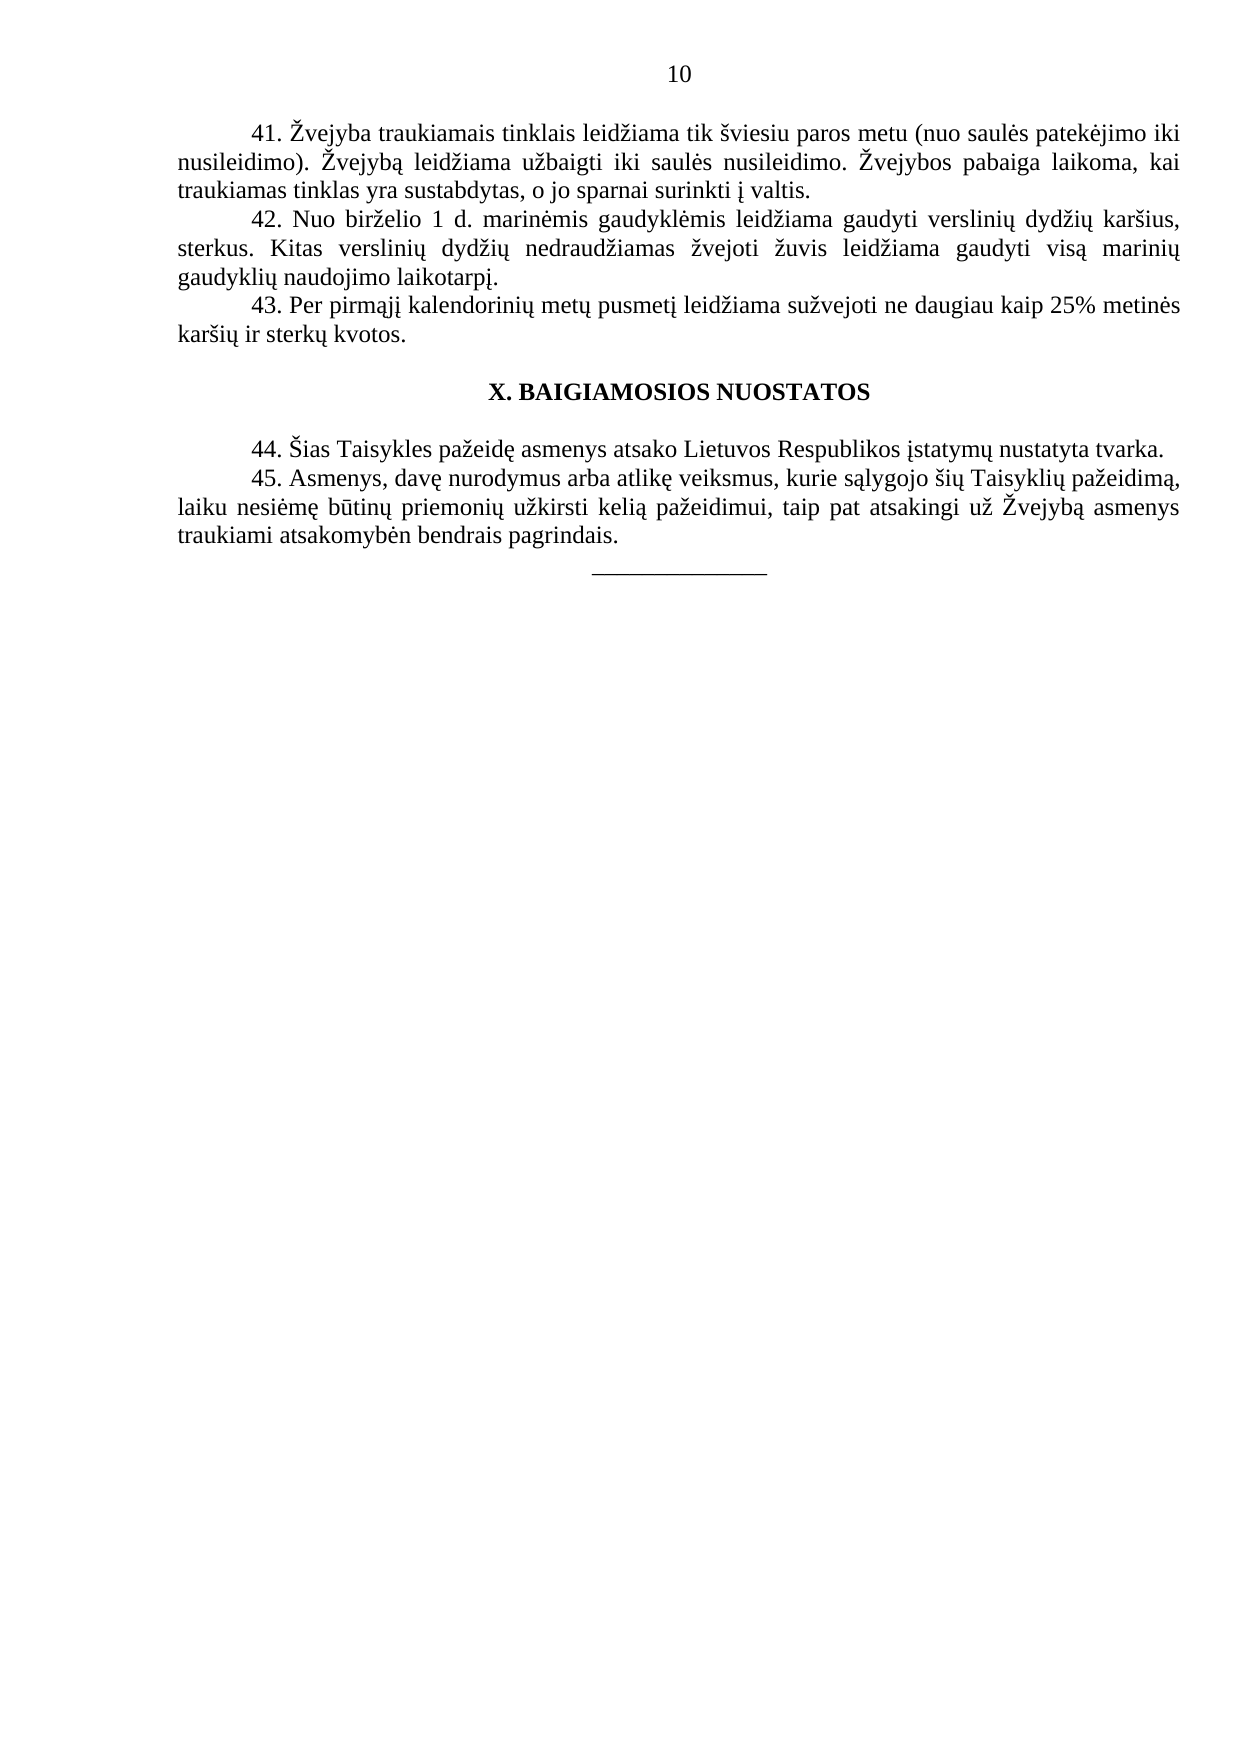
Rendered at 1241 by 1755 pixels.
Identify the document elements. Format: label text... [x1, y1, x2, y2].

text X. BAIGIAMOSIOS NUOSTATOS [177, 377, 1181, 406]
text 45. Asmenys, davę nurodymus arba atlikę veiksmus, kurie sąlygojo šių Taisyklių pažeidimą, laiku nesiėmę būtinų priemonių užkirsti kelią pažeidimui, taip pat atsakingi už Žvejybą asmenys traukiami atsakomybėn bendrais pagrindais. [177, 463, 1181, 549]
text 41. Žvejyba traukiamais tinklais leidžiama tik šviesiu paros metu (nuo saulės patekėjimo iki nusileidimo). Žvejybą leidžiama užbaigti iki saulės nusileidimo. Žvejybos pabaiga laikoma, kai traukiamas tinklas yra sustabdytas, o jo sparnai surinkti į valtis. [177, 118, 1181, 204]
text 44. Šias Taisykles pažeidę asmenys atsako Lietuvos Respublikos įstatymų nustatyta tvarka. [177, 434, 1181, 463]
text 42. Nuo birželio 1 d. marinėmis gaudyklėmis leidžiama gaudyti verslinių dydžių karšius, sterkus. Kitas verslinių dydžių nedraudžiamas žvejoti žuvis leidžiama gaudyti visą marinių gaudyklių naudojimo laikotarpį. [177, 204, 1181, 291]
text 43. Per pirmąjį kalendorinių metų pusmetį leidžiama sužvejoti ne daugiau kaip 25% metinės karšių ir sterkų kvotos. [177, 291, 1181, 348]
text ______________ [177, 549, 1181, 578]
